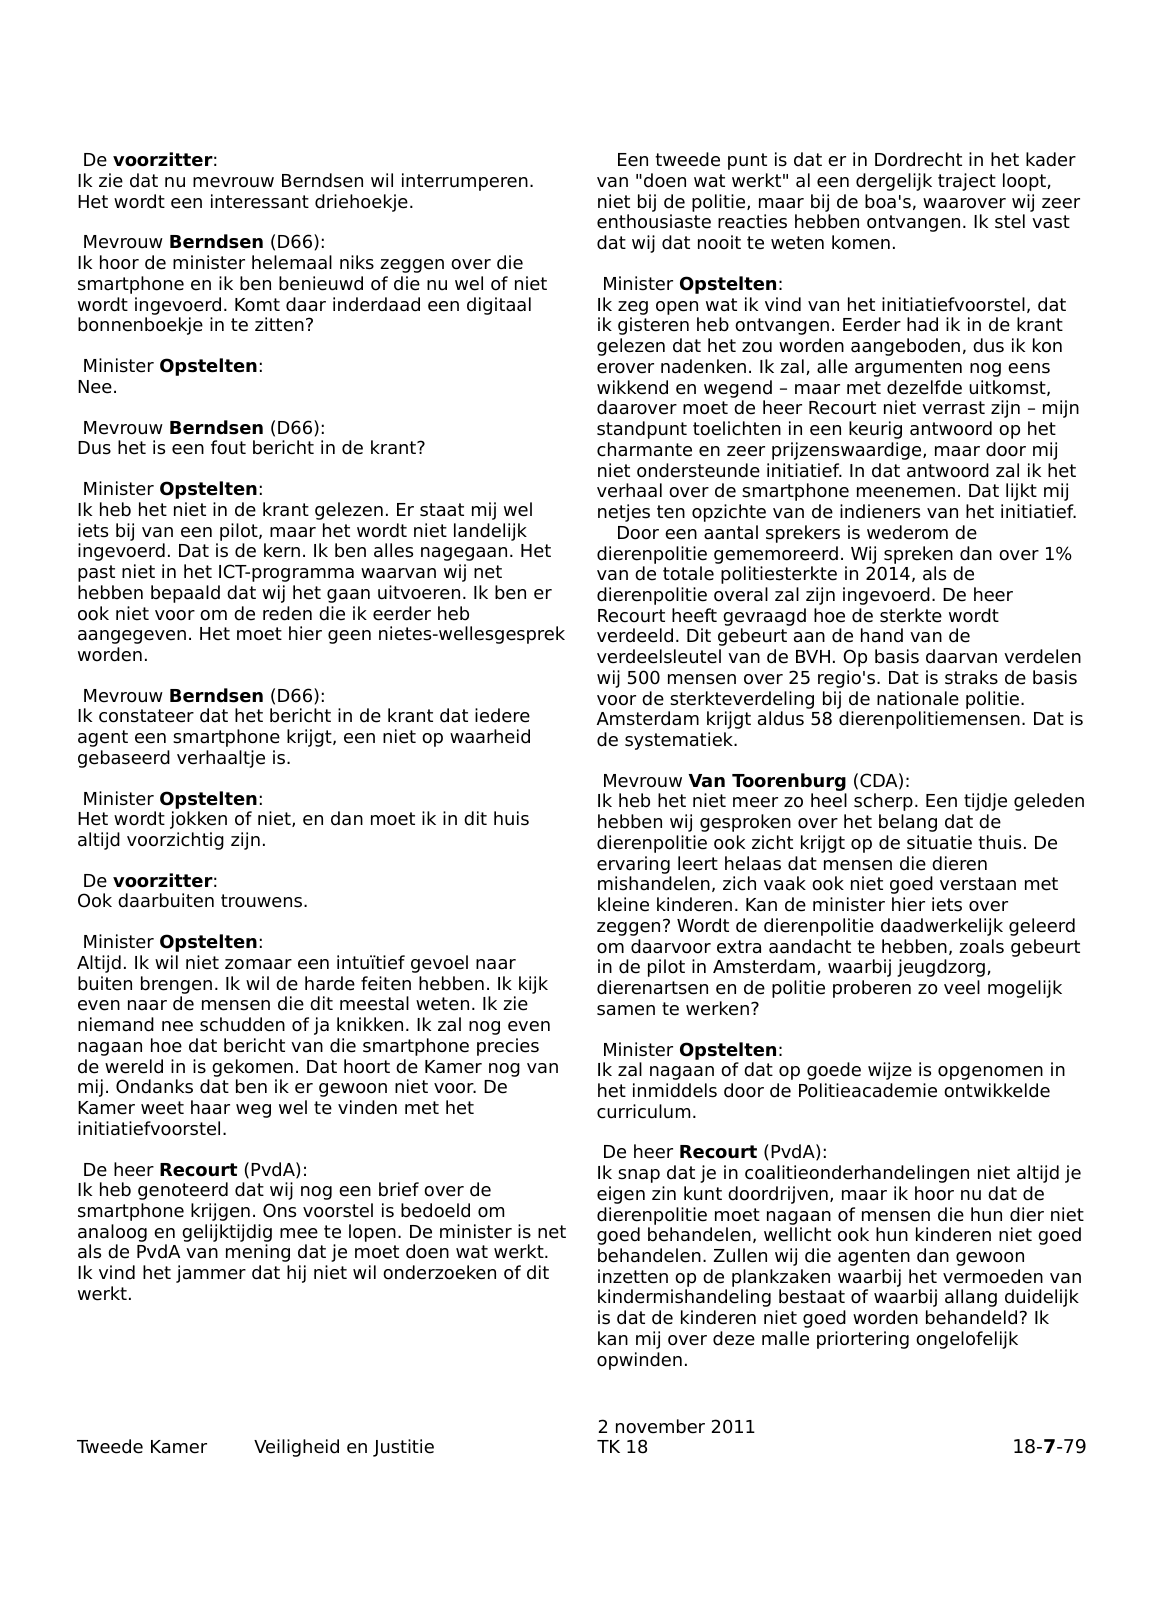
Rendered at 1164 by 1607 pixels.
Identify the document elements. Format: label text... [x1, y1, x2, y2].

text Mevrouw Berndsen (D66): [77, 686, 567, 706]
text Minister Opstelten: [77, 788, 567, 809]
text Ik hoor de minister helemaal niks zeggen over die smartphone en ik ben benieuwd of die nu wel of niet wordt ingevoerd. Komt daar inderdaad een digitaal bonnenboekje in te zitten? [77, 253, 567, 336]
text Het wordt jokken of niet, en dan moet ik in dit huis altijd voorzichtig zijn. [77, 809, 567, 851]
text Ik constateer dat het bericht in de krant dat iedere agent een smartphone krijgt, een niet op waarheid gebaseerd verhaaltje is. [77, 706, 567, 768]
text Ik heb genoteerd dat wij nog een brief over de smartphone krijgen. Ons voorstel is bedoeld om analoog en gelijktijdig mee te lopen. De minister is net als de PvdA van mening dat je moet doen wat werkt. Ik vind het jammer dat hij niet wil onderzoeken of dit werkt. [77, 1180, 567, 1304]
text Mevrouw Van Toorenburg (CDA): [596, 771, 1087, 791]
text Minister Opstelten: [77, 356, 567, 377]
text Nee. [77, 377, 567, 397]
text Door een aantal sprekers is wederom de dierenpolitie gememoreerd. Wij spreken dan over 1% van de totale politiesterkte in 2014, als de dierenpolitie overal zal zijn ingevoerd. De heer Recourt heeft gevraagd hoe de sterkte wordt verdeeld. Dit gebeurt aan de hand van de verdeelsleutel van de BVH. Op basis daarvan verdelen wij 500 mensen over 25 regio's. Dat is straks de basis voor de sterkteverdeling bij de nationale politie. Amsterdam krijgt aldus 58 dierenpolitiemensen. Dat is de systematiek. [596, 523, 1087, 751]
text De heer Recourt (PvdA): [596, 1142, 1087, 1163]
text Ik zeg open wat ik vind van het initiatiefvoorstel, dat ik gisteren heb ontvangen. Eerder had ik in de krant gelezen dat het zou worden aangeboden, dus ik kon erover nadenken. Ik zal, alle argumenten nog eens wikkend en wegend – maar met dezelfde uitkomst, daarover moet de heer Recourt niet verrast zijn – mijn standpunt toelichten in een keurig antwoord op het charmante en zeer prijzenswaardige, maar door mij niet ondersteunde initiatief. In dat antwoord zal ik het verhaal over de smartphone meenemen. Dat lijkt mij netjes ten opzichte van de indieners van het initiatief. [596, 294, 1087, 523]
text De voorzitter: [77, 150, 567, 171]
text Ik zal nagaan of dat op goede wijze is opgenomen in het inmiddels door de Politieacademie ontwikkelde curriculum. [596, 1060, 1087, 1122]
text Minister Opstelten: [596, 274, 1087, 294]
text Mevrouw Berndsen (D66): [77, 232, 567, 253]
text Ik heb het niet meer zo heel scherp. Een tijdje geleden hebben wij gesproken over het belang dat de dierenpolitie ook zicht krijgt op de situatie thuis. De ervaring leert helaas dat mensen die dieren mishandelen, zich vaak ook niet goed verstaan met kleine kinderen. Kan de minister hier iets over zeggen? Wordt de dierenpolitie daadwerkelijk geleerd om daarvoor extra aandacht te hebben, zoals gebeurt in de pilot in Amsterdam, waarbij jeugdzorg, dierenartsen en de politie proberen zo veel mogelijk samen te werken? [596, 791, 1087, 1019]
text Een tweede punt is dat er in Dordrecht in het kader van "doen wat werkt" al een dergelijk traject loopt, niet bij de politie, maar bij de boa's, waarover wij zeer enthousiaste reacties hebben ontvangen. Ik stel vast dat wij dat nooit te weten komen. [596, 150, 1087, 254]
text De voorzitter: [77, 871, 567, 891]
text Ik heb het niet in de krant gelezen. Er staat mij wel iets bij van een pilot, maar het wordt niet landelijk ingevoerd. Dat is de kern. Ik ben alles nagegaan. Het past niet in het ICT-programma waarvan wij net hebben bepaald dat wij het gaan uitvoeren. Ik ben er ook niet voor om de reden die ik eerder heb aangegeven. Het moet hier geen nietes-wellesgesprek worden. [77, 500, 567, 666]
text Ik zie dat nu mevrouw Berndsen wil interrumperen. Het wordt een interessant driehoekje. [77, 171, 567, 212]
text Mevrouw Berndsen (D66): [77, 417, 567, 438]
text Altijd. Ik wil niet zomaar een intuïtief gevoel naar buiten brengen. Ik wil de harde feiten hebben. Ik kijk even naar de mensen die dit meestal weten. Ik zie niemand nee schudden of ja knikken. Ik zal nog even nagaan hoe dat bericht van die smartphone precies de wereld in is gekomen. Dat hoort de Kamer nog van mij. Ondanks dat ben ik er gewoon niet voor. De Kamer weet haar weg wel te vinden met het initiatiefvoorstel. [77, 953, 567, 1139]
text Dus het is een fout bericht in de krant? [77, 438, 567, 459]
text De heer Recourt (PvdA): [77, 1159, 567, 1180]
text Ik snap dat je in coalitieonderhandelingen niet altijd je eigen zin kunt doordrijven, maar ik hoor nu dat de dierenpolitie moet nagaan of mensen die hun dier niet goed behandelen, wellicht ook hun kinderen niet goed behandelen. Zullen wij die agenten dan gewoon inzetten op de plankzaken waarbij het vermoeden van kindermishandeling bestaat of waarbij allang duidelijk is dat de kinderen niet goed worden behandeld? Ik kan mij over deze malle priortering ongelofelijk opwinden. [596, 1163, 1087, 1370]
text Minister Opstelten: [77, 479, 567, 500]
text Minister Opstelten: [77, 932, 567, 953]
text Minister Opstelten: [596, 1039, 1087, 1060]
text Ook daarbuiten trouwens. [77, 891, 567, 912]
